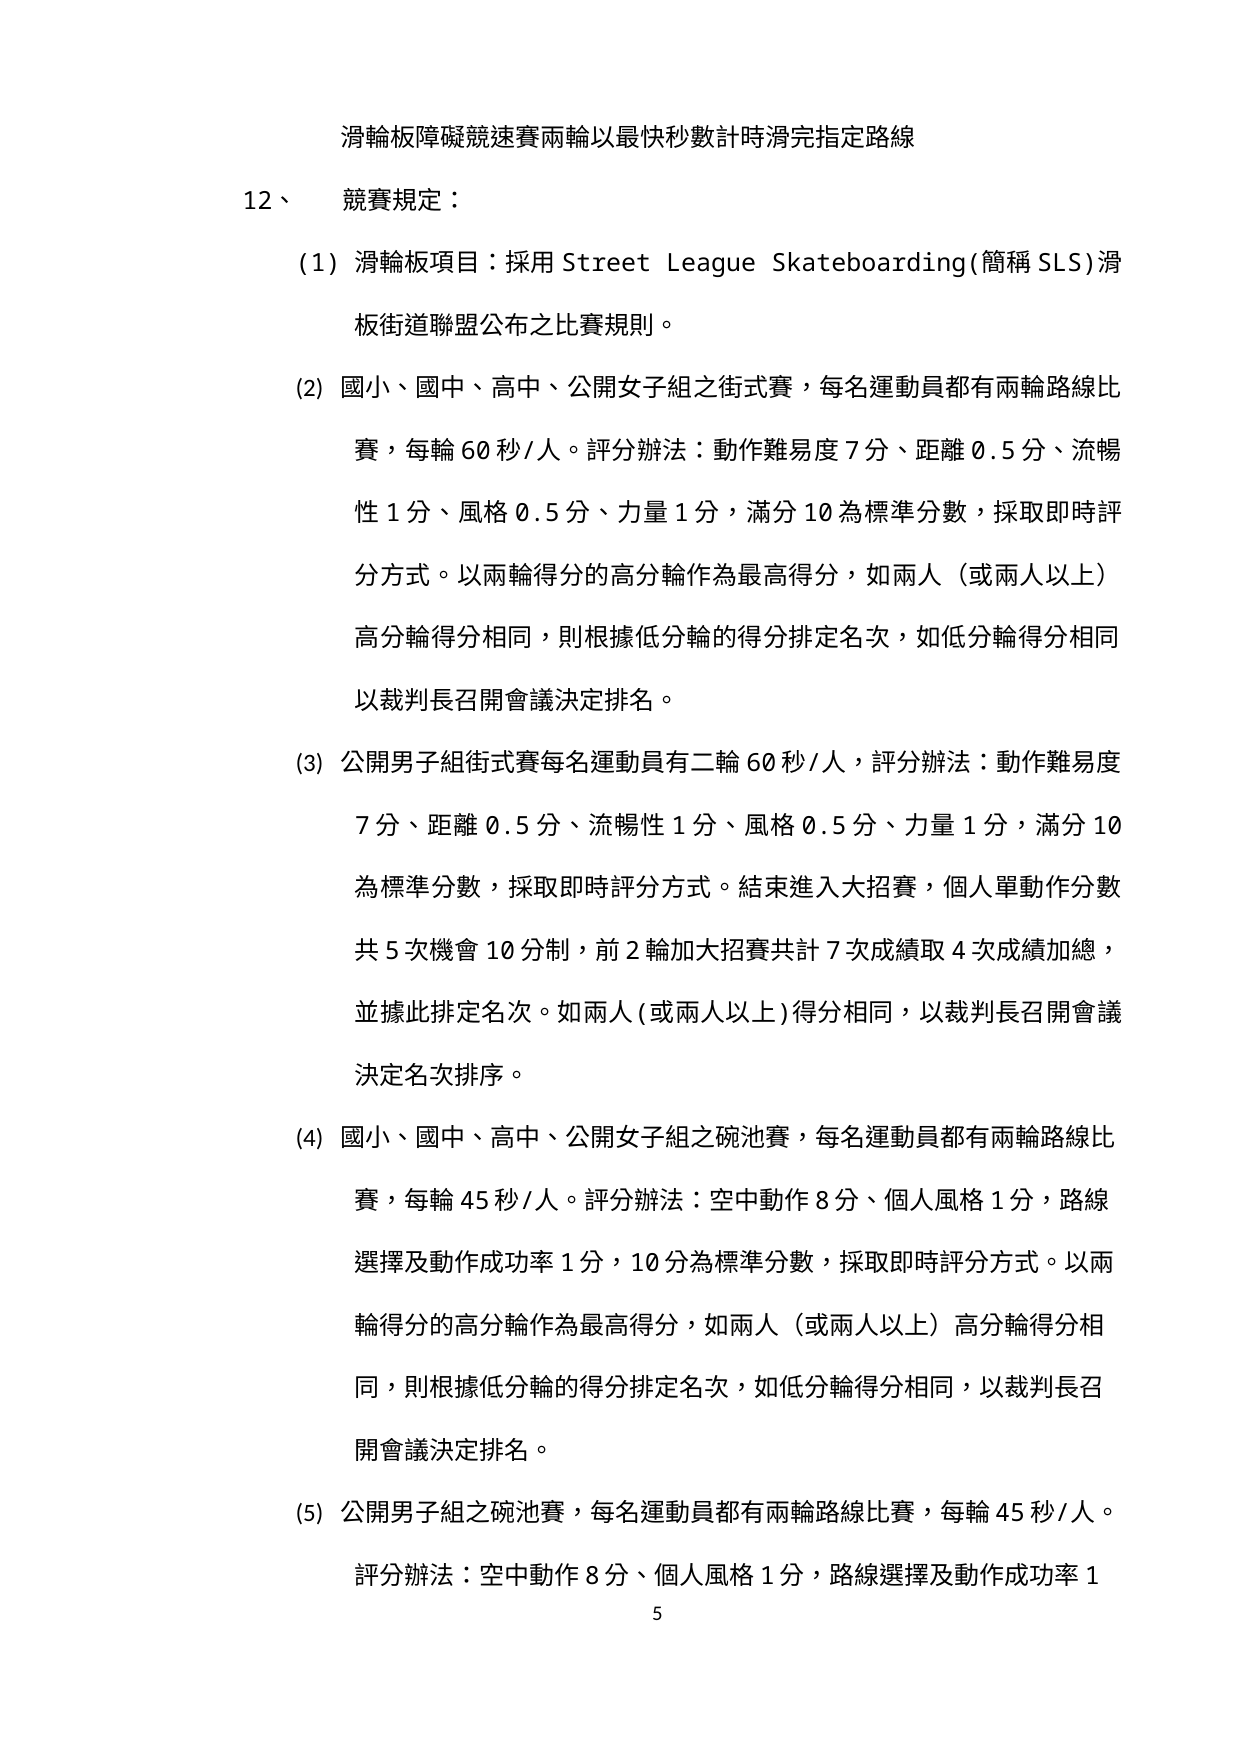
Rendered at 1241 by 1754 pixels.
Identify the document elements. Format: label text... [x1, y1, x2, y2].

list 公開男子組街式賽每名運動員有二輪60秒/人，評分辦法：動作難易度7分、距離0.5分、流暢性1分、風格0.5分、力量1分，滿分10為標準分數，採取即時評分方式。結束進入大招賽，個人單動作分數共5次機會10分制，前2輪加大招賽共計7次成績取4次成績加總，並據此排定名次。如兩人(或兩人以上)得分相同，以裁判長召開會議決定名次排序。 [295, 719, 1122, 1094]
list 國小、國中、高中、公開女子組之碗池賽，每名運動員都有兩輪路線比賽，每輪45秒/人。評分辦法：空中動作8分、個人風格1分，路線選擇及動作成功率1分，10分為標準分數，採取即時評分方式。以兩輪得分的高分輪作為最高得分，如兩人（或兩人以上）高分輪得分相同，則根據低分輪的得分排定名次，如低分輪得分相同，以裁判長召開會議決定排名。 [295, 1094, 1122, 1469]
list 公開男子組之碗池賽，每名運動員都有兩輪路線比賽，每輪45秒/人。評分辦法：空中動作8分、個人風格1分，路線選擇及動作成功率1 [295, 1469, 1122, 1594]
list 國小、國中、高中、公開女子組之街式賽，每名運動員都有兩輪路線比賽，每輪60秒/人。評分辦法：動作難易度7分、距離0.5分、流暢性1分、風格0.5分、力量1分，滿分10為標準分數，採取即時評分方式。以兩輪得分的高分輪作為最高得分，如兩人（或兩人以上）高分輪得分相同，則根據低分輪的得分排定名次，如低分輪得分相同，以裁判長召開會議決定排名。 [295, 344, 1122, 719]
text 滑輪板障礙競速賽兩輪以最快秒數計時滑完指定路線 [340, 94, 1122, 157]
list 競賽規定： [242, 157, 1122, 219]
list 滑輪板項目：採用Street League Skateboarding(簡稱SLS)滑板街道聯盟公布之比賽規則。 [295, 219, 1122, 344]
